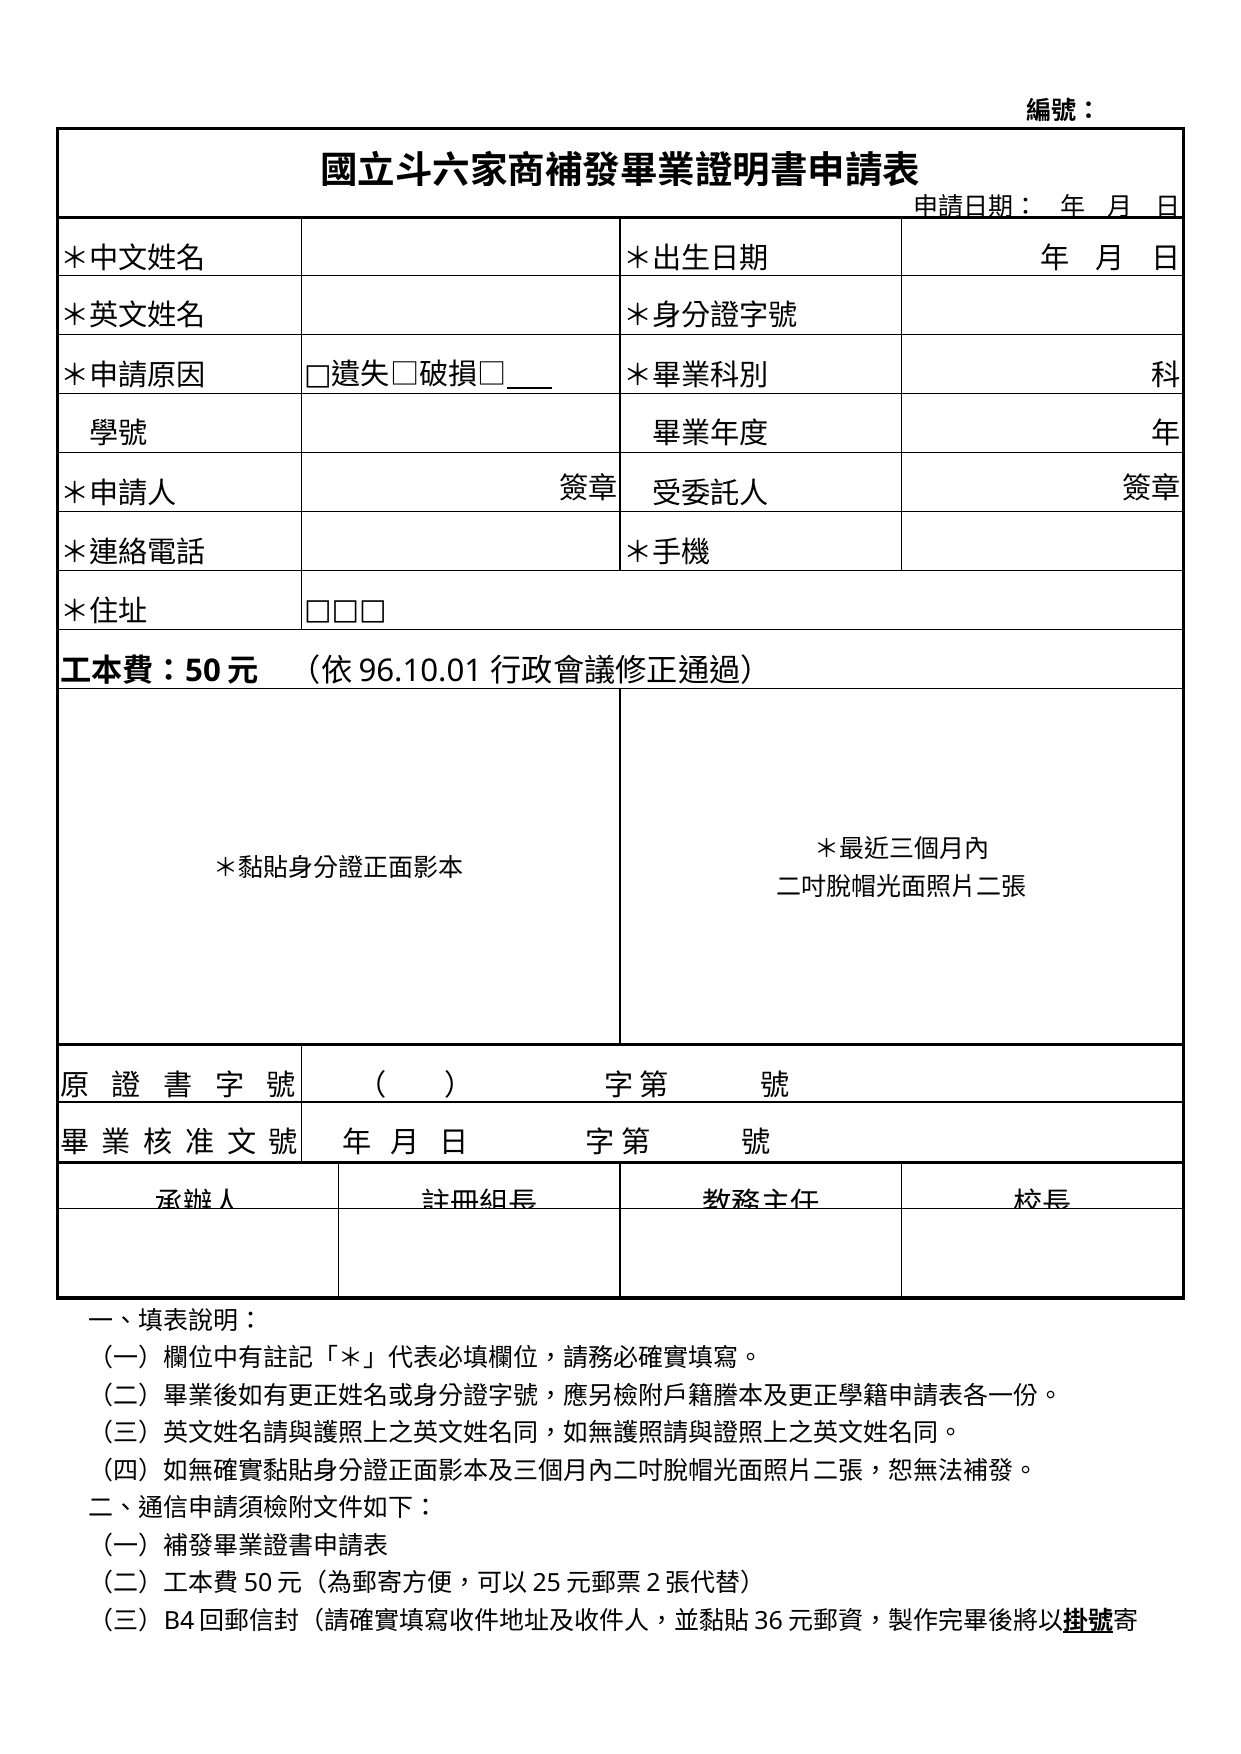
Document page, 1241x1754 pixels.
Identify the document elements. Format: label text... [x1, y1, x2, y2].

text （二）工本費50元（為郵寄方便，可以25元郵票2張代替） [89, 1562, 1152, 1599]
table_cell [302, 276, 619, 334]
table_cell 學號 [59, 394, 301, 452]
text （四）如無確實黏貼身分證正面影本及三個月內二吋脫帽光面照片二張，恕無法補發。 [89, 1449, 1152, 1487]
table_cell ＊住址 [59, 571, 301, 629]
text （一）補發畢業證書申請表 [89, 1524, 1152, 1562]
table_cell ＊身分證字號 [621, 276, 901, 334]
table_cell ＊手機 [621, 512, 901, 570]
table_cell [59, 1209, 338, 1296]
table_cell 校長 [902, 1164, 1182, 1208]
table_cell [302, 394, 619, 452]
table_cell [621, 1209, 901, 1296]
table_cell 工本費：50元 （依96.10.01 行政會議修正通過） [59, 630, 1182, 688]
text 編號： [89, 89, 1102, 127]
table_cell 畢業年度 [621, 394, 901, 452]
text 二、通信申請須檢附文件如下： [89, 1487, 1152, 1524]
table_cell 註冊組長 [339, 1164, 619, 1208]
table_cell 受委託人 [621, 453, 901, 511]
table_cell 原證書字號 [59, 1046, 301, 1101]
table_cell 科 [902, 335, 1182, 393]
text 一、填表說明： [89, 1300, 1152, 1337]
table_cell 簽章 [302, 453, 619, 511]
table_cell ＊黏貼身分證正面影本 [59, 689, 619, 1042]
table_cell □遺失□破損□ [302, 335, 619, 393]
table_cell ＊中文姓名 [59, 219, 301, 274]
table_cell 年 [902, 394, 1182, 452]
table_cell □□□ [302, 571, 1182, 629]
table_cell ＊申請原因 [59, 335, 301, 393]
table_cell ＊申請人 [59, 453, 301, 511]
table_cell ＊最近三個月內 二吋脫帽光面照片二張 [621, 689, 1182, 1042]
table_cell [339, 1209, 619, 1296]
table_cell 申請日期： 年 月 日 [59, 186, 1182, 216]
table_cell 畢業核准文號 [59, 1103, 301, 1161]
text （一）欄位中有註記「＊」代表必填欄位，請務必確實填寫。 [89, 1337, 1152, 1374]
table_cell （ ） 字 第 號 [302, 1046, 1182, 1101]
table_cell [302, 219, 619, 274]
table_cell 承辦人 [59, 1164, 338, 1208]
table_cell 教務主任 [621, 1164, 901, 1208]
table_cell 簽章 [902, 453, 1182, 511]
table_cell ＊畢業科別 [621, 335, 901, 393]
text （三）英文姓名請與護照上之英文姓名同，如無護照請與證照上之英文姓名同。 [89, 1412, 1152, 1449]
text （二）畢業後如有更正姓名或身分證字號，應另檢附戶籍謄本及更正學籍申請表各一份。 [89, 1374, 1152, 1412]
table_cell [902, 276, 1182, 334]
table_header 國立斗六家商補發畢業證明書申請表 [59, 130, 1182, 186]
table_cell ＊連絡電話 [59, 512, 301, 570]
table_cell ＊出生日期 [621, 219, 901, 274]
table_cell 年 月 日 字 第 號 [302, 1103, 1182, 1161]
text （三）B4回郵信封（請確實填寫收件地址及收件人，並黏貼36元郵資，製作完畢後將以掛號寄 [89, 1599, 1152, 1637]
table_cell 年 月 日 [902, 219, 1182, 274]
table_cell ＊英文姓名 [59, 276, 301, 334]
table_cell [902, 512, 1182, 570]
table_cell [902, 1209, 1182, 1296]
table_cell [302, 512, 619, 570]
